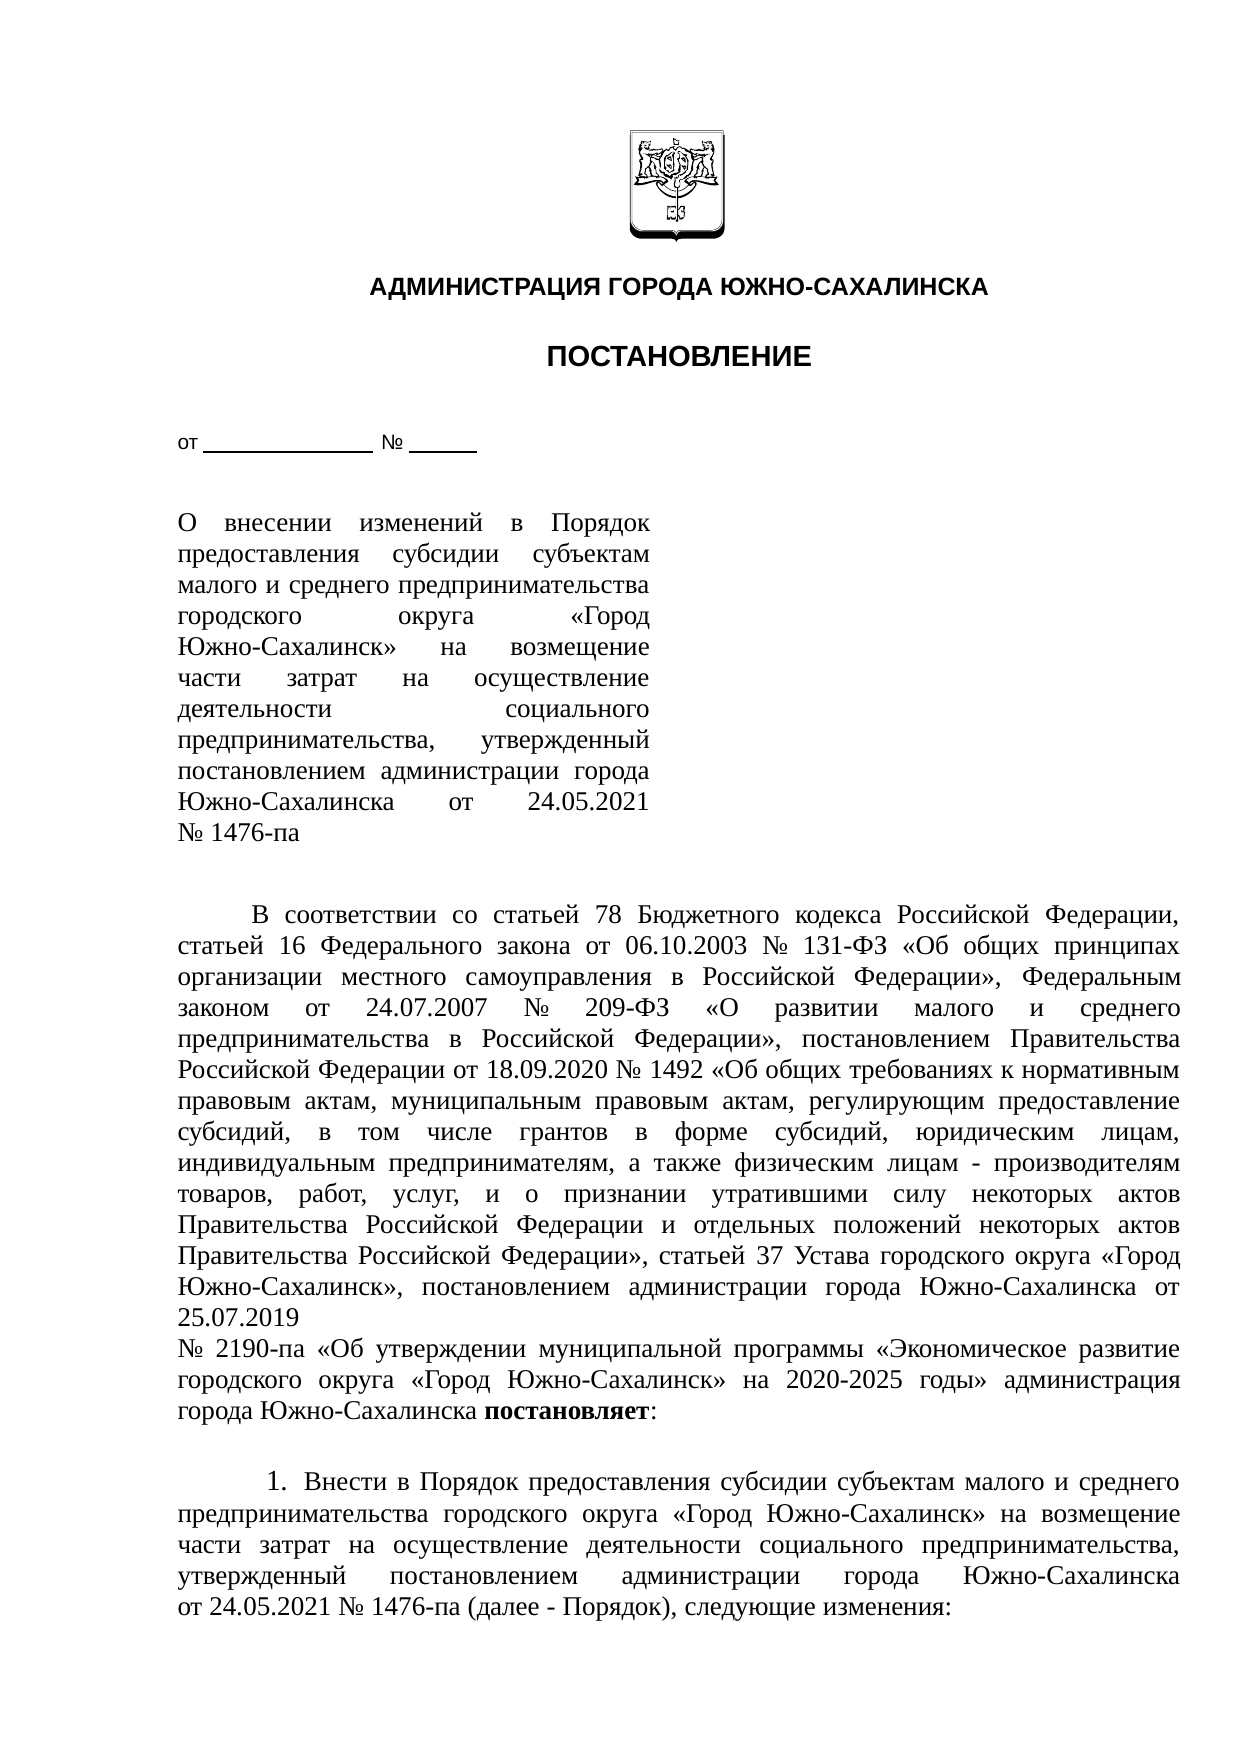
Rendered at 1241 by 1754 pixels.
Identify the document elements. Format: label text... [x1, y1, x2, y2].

text ПОСТАНОВЛЕНИЕ [177, 339, 1181, 372]
text от № [177, 423, 1181, 456]
list Внести в Порядок предоставления субсидии субъектам малого и среднего предпринимательства городского округа «Город Южно-Сахалинск» на возмещение части затрат на осуществление деятельности социального предпринимательства, утвержденный постановлением администрации города Южно-Сахалинска от 24.05.2021 № 1476-па (далее - Порядок), следующие изменения: [177, 1464, 1181, 1621]
text АДМИНИСТРАЦИЯ ГОРОДА ЮЖНО-САХАЛИНСКА [177, 272, 1181, 301]
text В соответствии со статьей 78 Бюджетного кодекса Российской Федерации, статьей 16 Федерального закона от 06.10.2003 № 131-ФЗ «Об общих принципах организации местного самоуправления в Российской Федерации», Федеральным законом от 24.07.2007 № 209-ФЗ «О развитии малого и среднего предпринимательства в Российской Федерации», постановлением Правительства Российской Федерации от 18.09.2020 № 1492 «Об общих требованиях к нормативным правовым актам, муниципальным правовым актам, регулирующим предоставление субсидий, в том числе грантов в форме субсидий, юридическим лицам, индивидуальным предпринимателям, а также физическим лицам - производителям товаров, работ, услуг, и о признании утратившими силу некоторых актов Правительства Российской Федерации и отдельных положений некоторых актов Правительства Российской Федерации», статьей 37 Устава городского округа «Город Южно-Сахалинск», постановлением администрации города Южно-Сахалинска от 25.07.2019 № 2190-па «Об утверждении муниципальной программы «Экономическое развитие городского округа «Город Южно-Сахалинск» на 2020-2025 годы» администрация города Южно-Сахалинска постановляет: [177, 898, 1181, 1426]
text О внесении изменений в Порядок предоставления субсидии субъектам малого и среднего предпринимательства городского округа «Город Южно-Сахалинск» на возмещение части затрат на осуществление деятельности социального предпринимательства, утвержденный постановлением администрации города Южно-Сахалинска от 24.05.2021 № 1476-па [177, 506, 650, 848]
